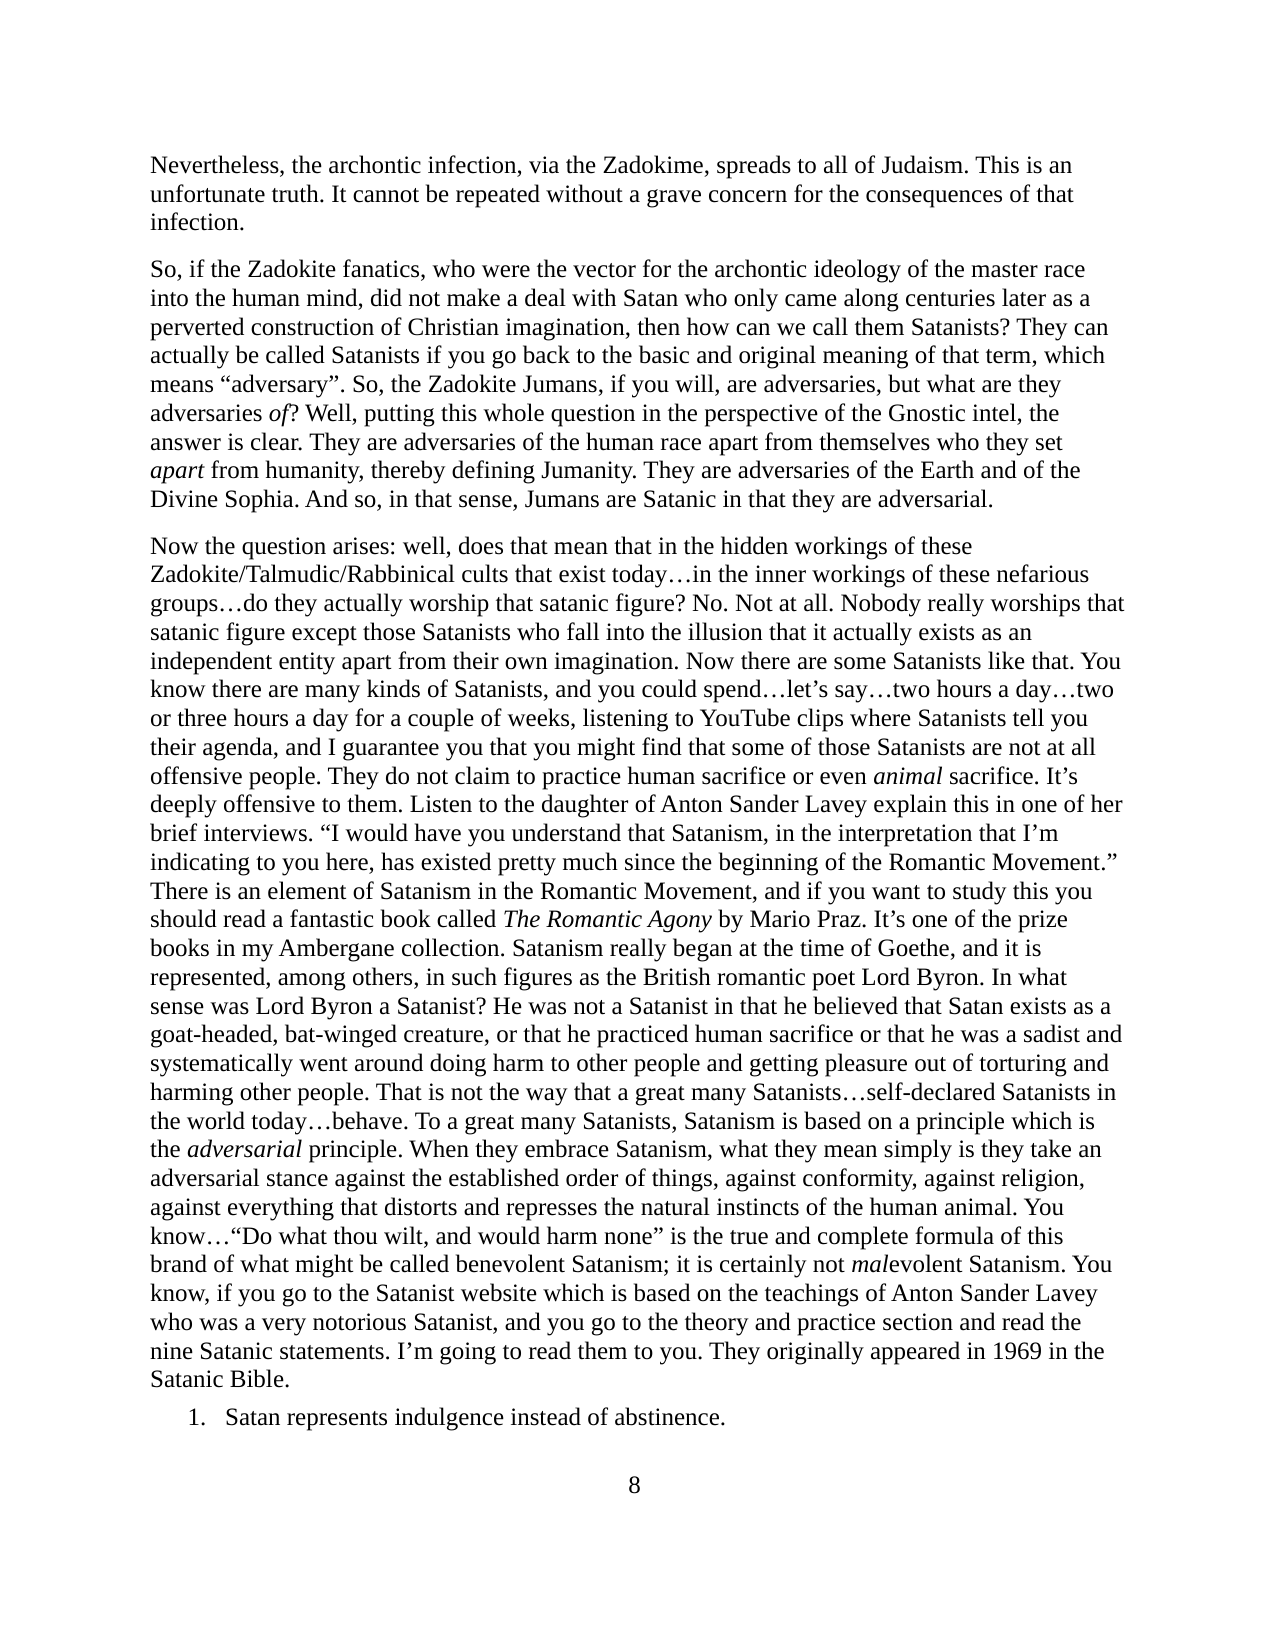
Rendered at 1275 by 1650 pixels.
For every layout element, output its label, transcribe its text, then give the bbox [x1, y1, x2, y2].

text Nevertheless, the archontic infection, via the Zadokime, spreads to all of Judaism. This is an unfortunate truth. It cannot be repeated without a grave concern for the consequences of that infection. [150, 150, 1125, 236]
list Satan represents indulgence instead of abstinence. [187, 1402, 1125, 1431]
text So, if the Zadokite fanatics, who were the vector for the archontic ideology of the master race into the human mind, did not make a deal with Satan who only came along centuries later as a perverted construction of Christian imagination, then how can we call them Satanists? They can actually be called Satanists if you go back to the basic and original meaning of that term, which means “adversary”. So, the Zadokite Jumans, if you will, are adversaries, but what are they adversaries of? Well, putting this whole question in the perspective of the Gnostic intel, the answer is clear. They are adversaries of the human race apart from themselves who they set apart from humanity, thereby defining Jumanity. They are adversaries of the Earth and of the Divine Sophia. And so, in that sense, Jumans are Satanic in that they are adversarial. [150, 254, 1125, 513]
text Now the question arises: well, does that mean that in the hidden workings of these Zadokite/Talmudic/Rabbinical cults that exist today…in the inner workings of these nefarious groups…do they actually worship that satanic figure? No. Not at all. Nobody really worships that satanic figure except those Satanists who fall into the illusion that it actually exists as an independent entity apart from their own imagination. Now there are some Satanists like that. You know there are many kinds of Satanists, and you could spend…let’s say…two hours a day…two or three hours a day for a couple of weeks, listening to YouTube clips where Satanists tell you their agenda, and I guarantee you that you might find that some of those Satanists are not at all offensive people. They do not claim to practice human sacrifice or even animal sacrifice. It’s deeply offensive to them. Listen to the daughter of Anton Sander Lavey explain this in one of her brief interviews. “I would have you understand that Satanism, in the interpretation that I’m indicating to you here, has existed pretty much since the beginning of the Romantic Movement.” There is an element of Satanism in the Romantic Movement, and if you want to study this you should read a fantastic book called The Romantic Agony by Mario Praz. It’s one of the prize books in my Ambergane collection. Satanism really began at the time of Goethe, and it is represented, among others, in such figures as the British romantic poet Lord Byron. In what sense was Lord Byron a Satanist? He was not a Satanist in that he believed that Satan exists as a goat-headed, bat-winged creature, or that he practiced human sacrifice or that he was a sadist and systematically went around doing harm to other people and getting pleasure out of torturing and harming other people. That is not the way that a great many Satanists…self-declared Satanists in the world today…behave. To a great many Satanists, Satanism is based on a principle which is the adversarial principle. When they embrace Satanism, what they mean simply is they take an adversarial stance against the established order of things, against conformity, against religion, against everything that distorts and represses the natural instincts of the human animal. You know…“Do what thou wilt, and would harm none” is the true and complete formula of this brand of what might be called benevolent Satanism; it is certainly not malevolent Satanism. You know, if you go to the Satanist website which is based on the teachings of Anton Sander Lavey who was a very notorious Satanist, and you go to the theory and practice section and read the nine Satanic statements. I’m going to read them to you. They originally appeared in 1969 in the Satanic Bible. [150, 531, 1125, 1393]
